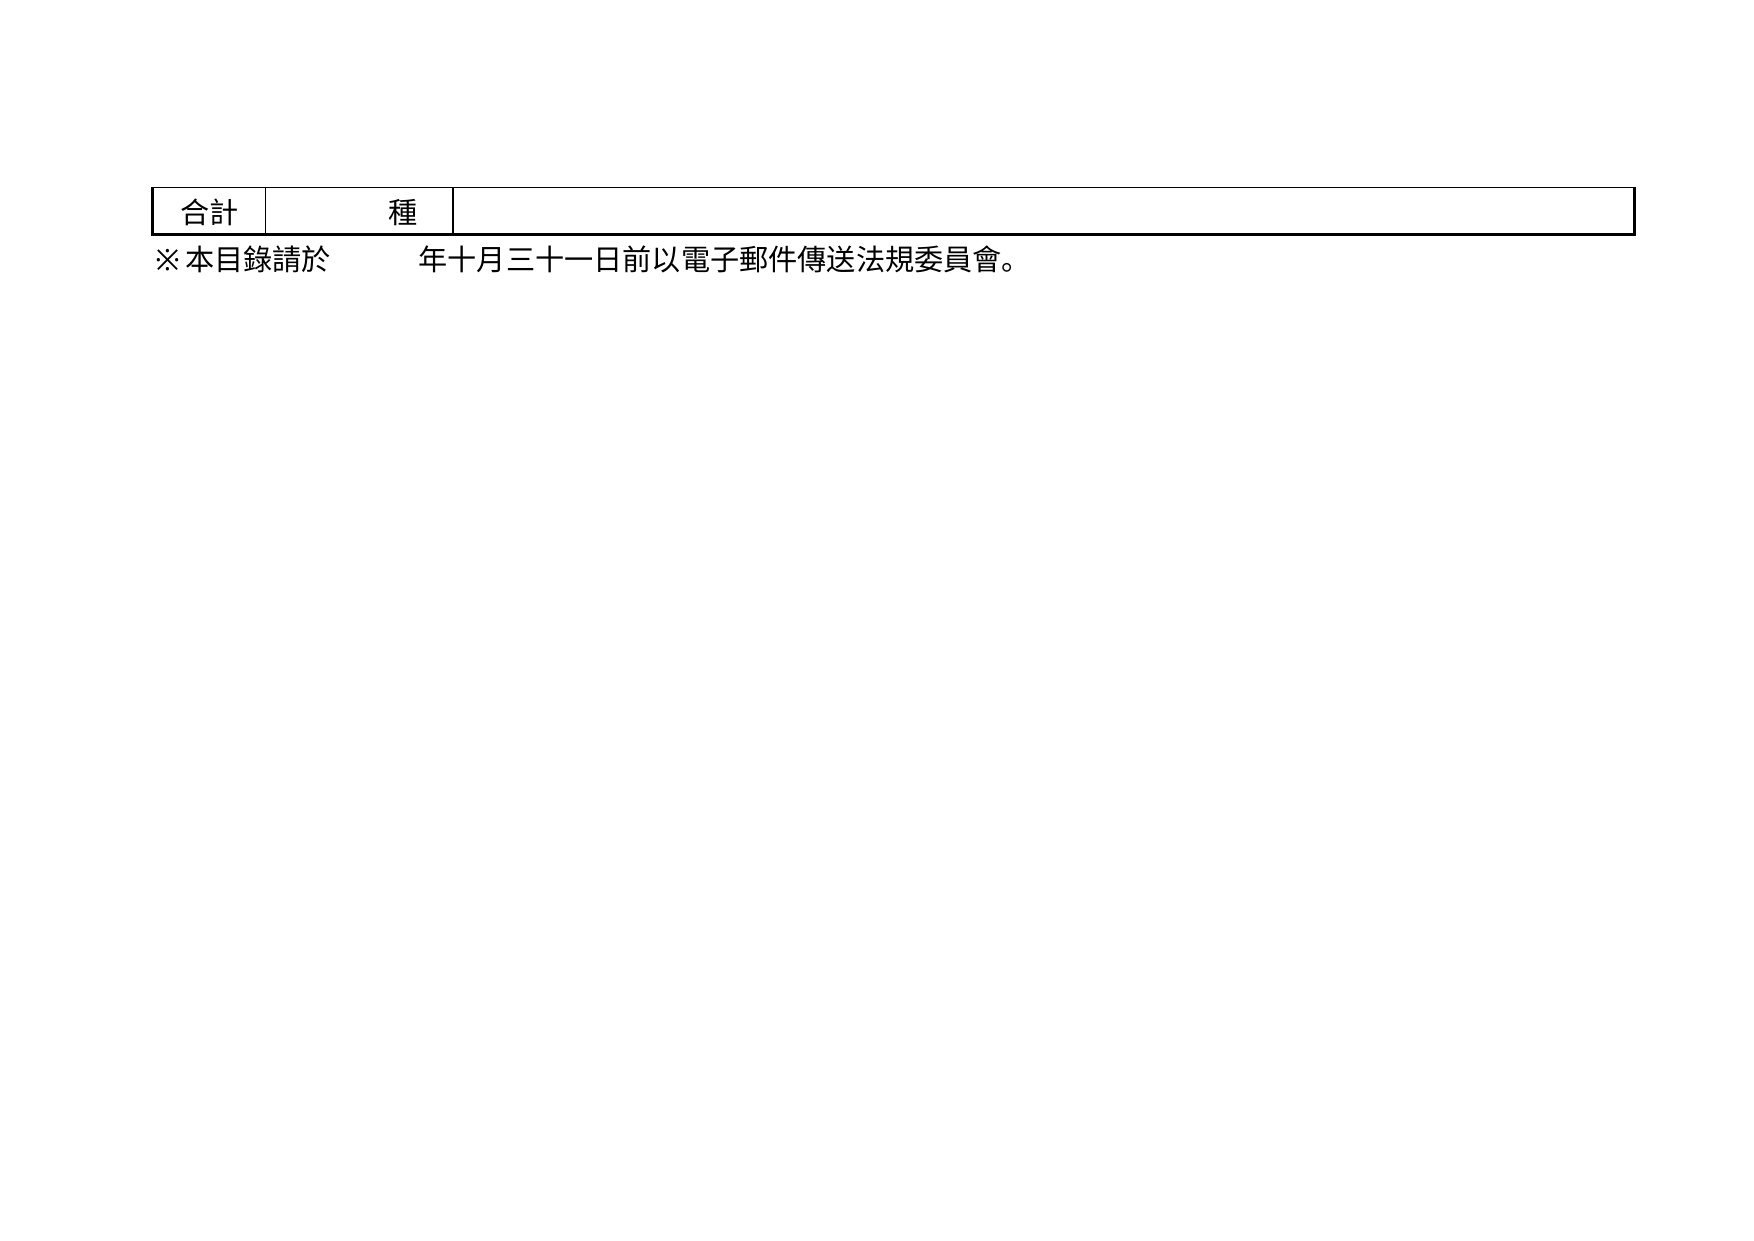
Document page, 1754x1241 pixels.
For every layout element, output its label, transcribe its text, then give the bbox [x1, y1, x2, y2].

table_cell 合計 [154, 188, 265, 233]
table_cell [454, 188, 1633, 233]
table_cell 種 [266, 188, 452, 233]
text ※本目錄請於 年十月三十一日前以電子郵件傳送法規委員會。 [150, 236, 1604, 279]
